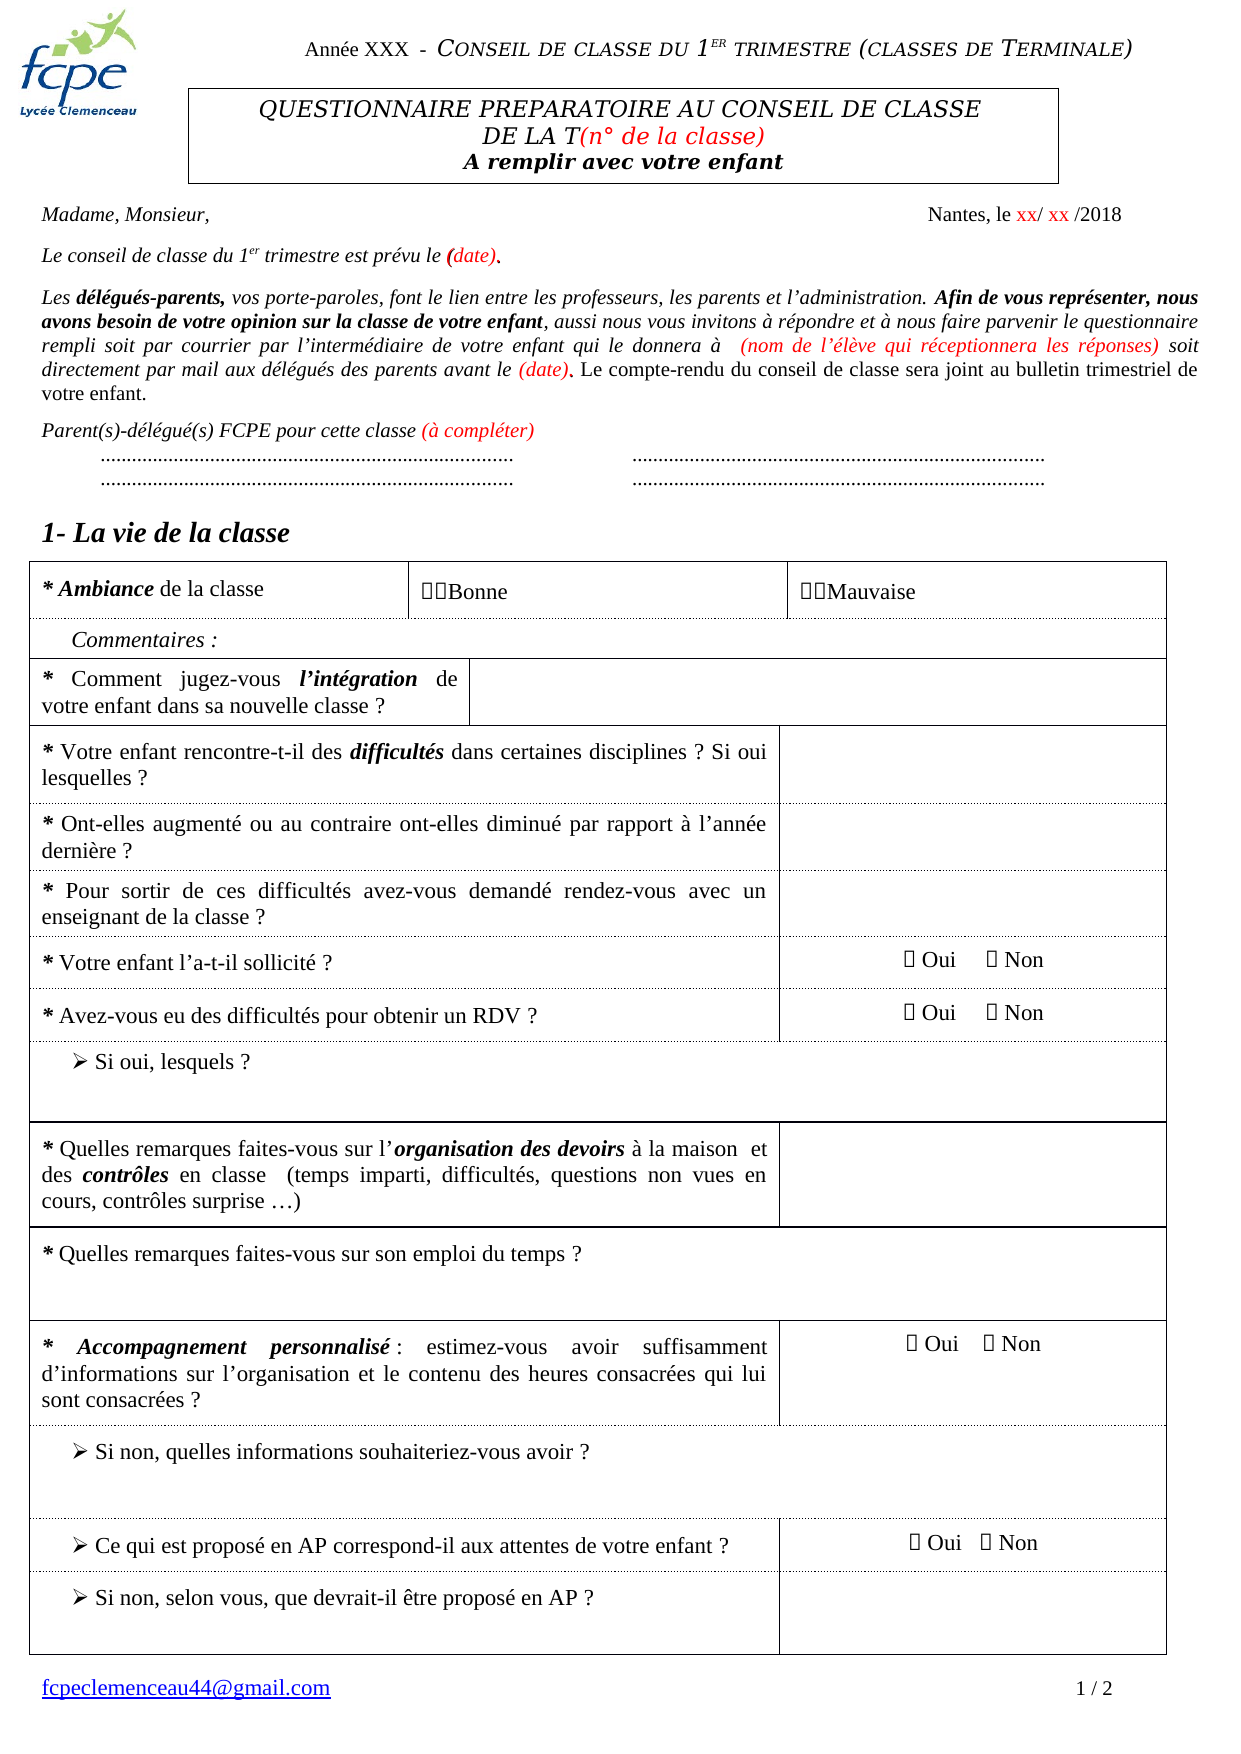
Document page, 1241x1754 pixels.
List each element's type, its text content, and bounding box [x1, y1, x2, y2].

subtitle A remplir avec votre enfant [204, 150, 1043, 174]
picture [18, 7, 138, 118]
table_cell [780, 1123, 1166, 1226]
table_header * Ambiance de la classe [30, 562, 408, 618]
table_cell  Si oui, lesquels ? [30, 1041, 1166, 1121]
table_cell Commentaires : [30, 618, 1166, 658]
table_cell * Comment jugez-vous l’intégration de votre enfant dans sa nouvelle classe ? [30, 659, 469, 724]
table_cell * Accompagnement personnalisé : estimez-vous avoir suffisamment d’informations sur l’organisation et le contenu des heures consacrées qui lui sont consacrées ? [30, 1321, 779, 1425]
table_cell  Ce qui est proposé en AP correspond-il aux attentes de votre enfant ? [30, 1518, 779, 1571]
text Madame, Monsieur, Nantes, le xx/ xx /2018 [41, 201, 1199, 226]
table_cell * Votre enfant rencontre-t-il des difficultés dans certaines disciplines ? Si oui lesquelles ? [30, 726, 779, 803]
table_cell [780, 726, 1166, 803]
text 1- La vie de la classe [41, 515, 1199, 548]
table_cell * Votre enfant l’a-t-il sollicité ? [30, 936, 779, 988]
table_cell [780, 1571, 1166, 1653]
text Le conseil de classe du 1er trimestre est prévu le (date). [41, 243, 1199, 267]
table_cell [780, 803, 1166, 869]
table_cell * Quelles remarques faites-vous sur l’organisation des devoirs à la maison et des contrôles en classe (temps imparti, difficultés, questions non vues en cours, contrôles surprise …) [30, 1123, 779, 1226]
table_cell  Si non, selon vous, que devrait-il être proposé en AP ? [30, 1571, 779, 1653]
table_header Mauvaise [788, 562, 1166, 618]
table_cell * Quelles remarques faites-vous sur son emploi du temps ? [30, 1228, 1166, 1320]
table_cell  Oui  Non [780, 936, 1166, 988]
table_cell [780, 870, 1166, 936]
subtitle QUESTIONNAIRE PREPARATOIRE AU CONSEIL DE CLASSE DE LA T(n° de la classe) [204, 96, 1043, 150]
text Les délégués-parents, vos porte-paroles, font le lien entre les professeurs, les parents et l’administration. Afin de vous représenter, nous avons besoin de votre opinion sur la classe de votre enfant, aussi nous vous invitons à répondre et à nous faire parvenir le questionnaire rempli soit par courrier par l’intermédiaire de votre enfant qui le donnera à (nom de l’élève qui réceptionnera les réponses) soit directement par mail aux délégués des parents avant le (date). Le compte-rendu du conseil de classe sera joint au bulletin trimestriel de votre enfant. [41, 285, 1199, 405]
table_cell  Si non, quelles informations souhaiteriez-vous avoir ? [30, 1425, 1166, 1518]
text Parent(s)-délégué(s) FCPE pour cette classe (à compléter) [41, 418, 1199, 442]
table_cell * Avez-vous eu des difficultés pour obtenir un RDV ? [30, 988, 779, 1041]
table_cell  Oui  Non [780, 1518, 1166, 1571]
table_cell  Oui  Non [780, 988, 1166, 1041]
table_cell * Pour sortir de ces difficultés avez-vous demandé rendez-vous avec un enseignant de la classe ? [30, 870, 779, 936]
table_cell [470, 659, 1166, 724]
table_cell * Ont-elles augmenté ou au contraire ont-elles diminué par rapport à l’année dernière ? [30, 803, 779, 869]
table_cell  Oui  Non [780, 1321, 1166, 1425]
table_header Bonne [409, 562, 787, 618]
